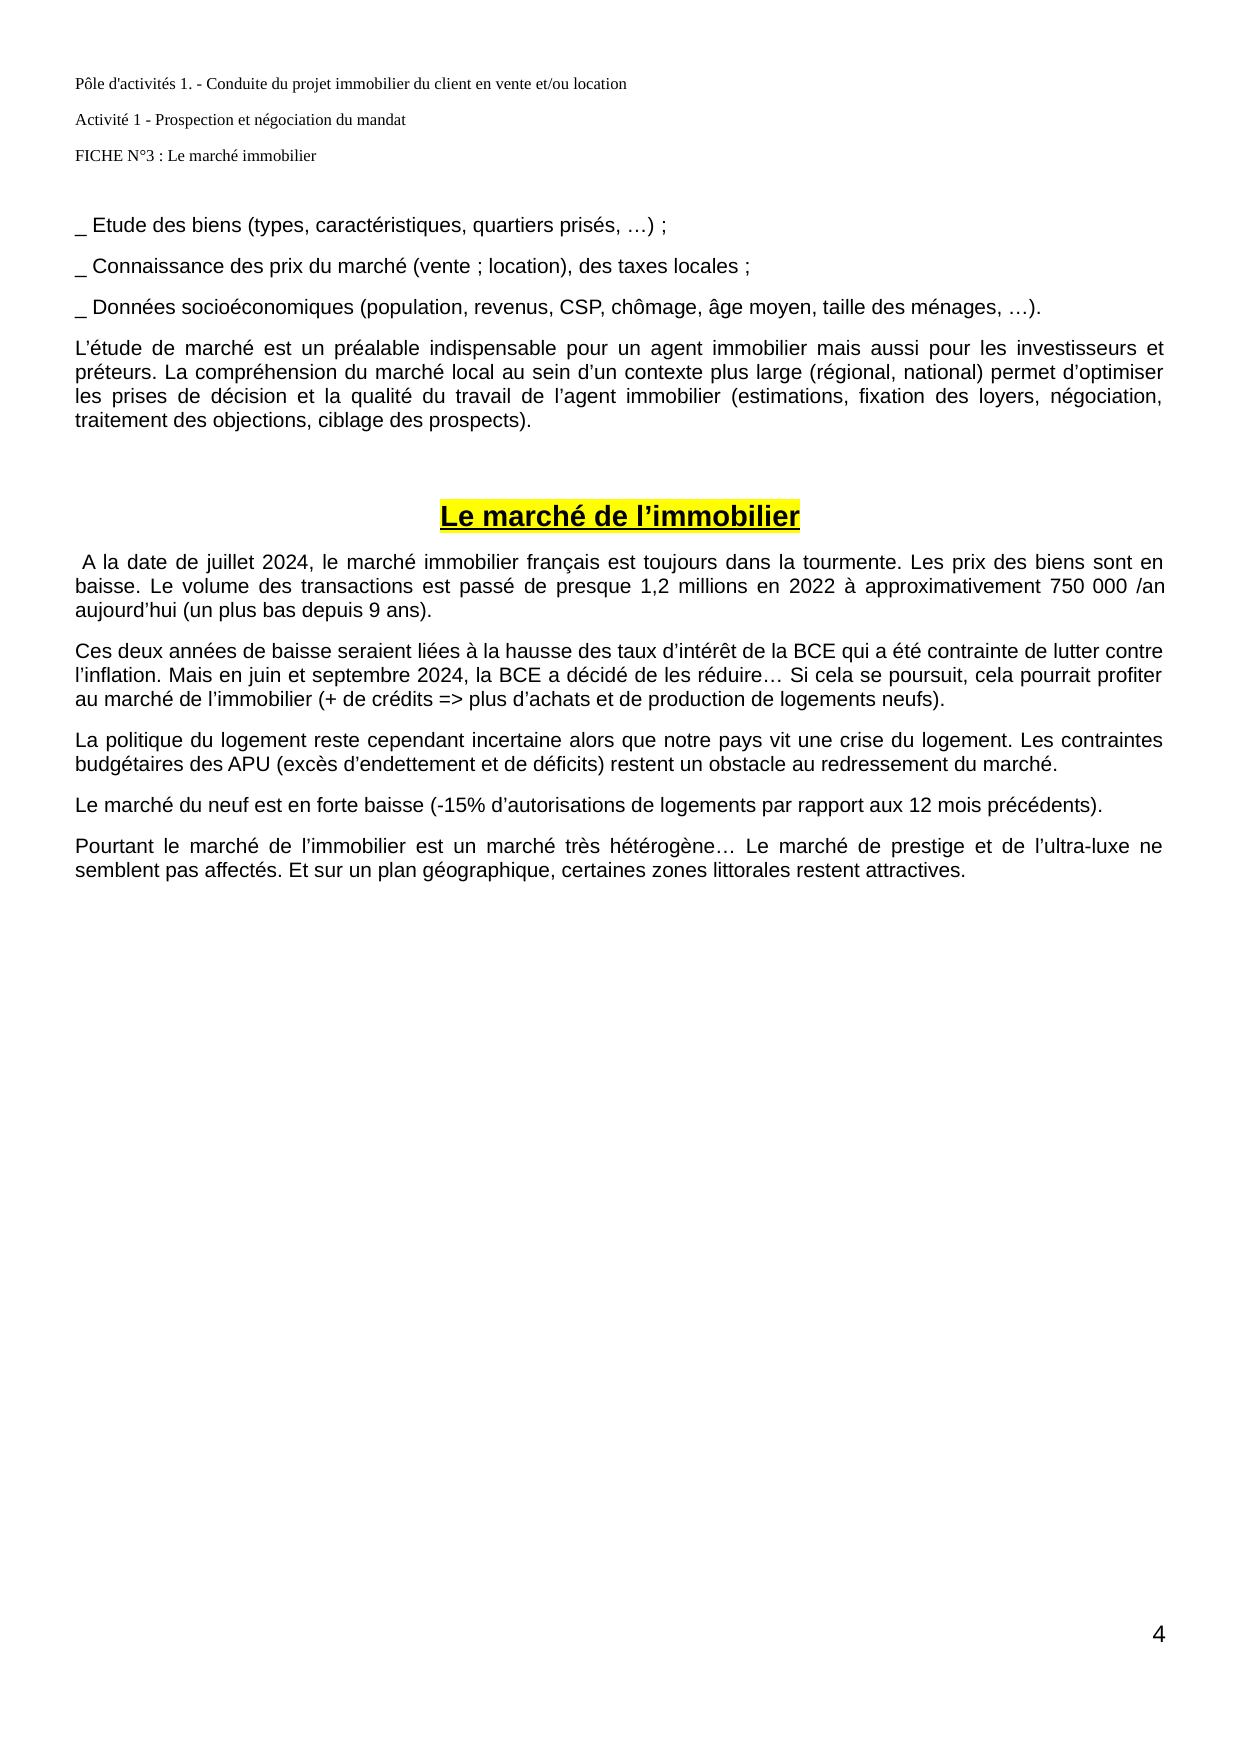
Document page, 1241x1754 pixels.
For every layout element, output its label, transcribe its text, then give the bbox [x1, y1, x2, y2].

text La politique du logement reste cependant incertaine alors que notre pays vit une crise du logement. Les contraintes budgétaires des APU (excès d’endettement et de déficits) restent un obstacle au redressement du marché. [75, 728, 1165, 776]
text _ Etude des biens (types, caractéristiques, quartiers prisés, …) ; [75, 213, 1165, 237]
text Pourtant le marché de l’immobilier est un marché très hétérogène… Le marché de prestige et de l’ultra-luxe ne semblent pas affectés. Et sur un plan géographique, certaines zones littorales restent attractives. [75, 834, 1165, 882]
text A la date de juillet 2024, le marché immobilier français est toujours dans la tourmente. Les prix des biens sont en baisse. Le volume des transactions est passé de presque 1,2 millions en 2022 à approximativement 750 000 /an aujourd’hui (un plus bas depuis 9 ans). [75, 550, 1165, 622]
text Le marché du neuf est en forte baisse (-15% d’autorisations de logements par rapport aux 12 mois précédents). [75, 793, 1165, 817]
text Le marché de l’immobilier [75, 499, 1165, 533]
text _ Connaissance des prix du marché (vente ; location), des taxes locales ; [75, 254, 1165, 278]
text _ Données socioéconomiques (population, revenus, CSP, chômage, âge moyen, taille des ménages, …). [75, 294, 1165, 318]
text Ces deux années de baisse seraient liées à la hausse des taux d’intérêt de la BCE qui a été contrainte de lutter contre l’inflation. Mais en juin et septembre 2024, la BCE a décidé de les réduire… Si cela se poursuit, cela pourrait profiter au marché de l’immobilier (+ de crédits => plus d’achats et de production de logements neufs). [75, 639, 1165, 711]
text L’étude de marché est un préalable indispensable pour un agent immobilier mais aussi pour les investisseurs et préteurs. La compréhension du marché local au sein d’un contexte plus large (régional, national) permet d’optimiser les prises de décision et la qualité du travail de l’agent immobilier (estimations, fixation des loyers, négociation, traitement des objections, ciblage des prospects). [75, 335, 1165, 432]
